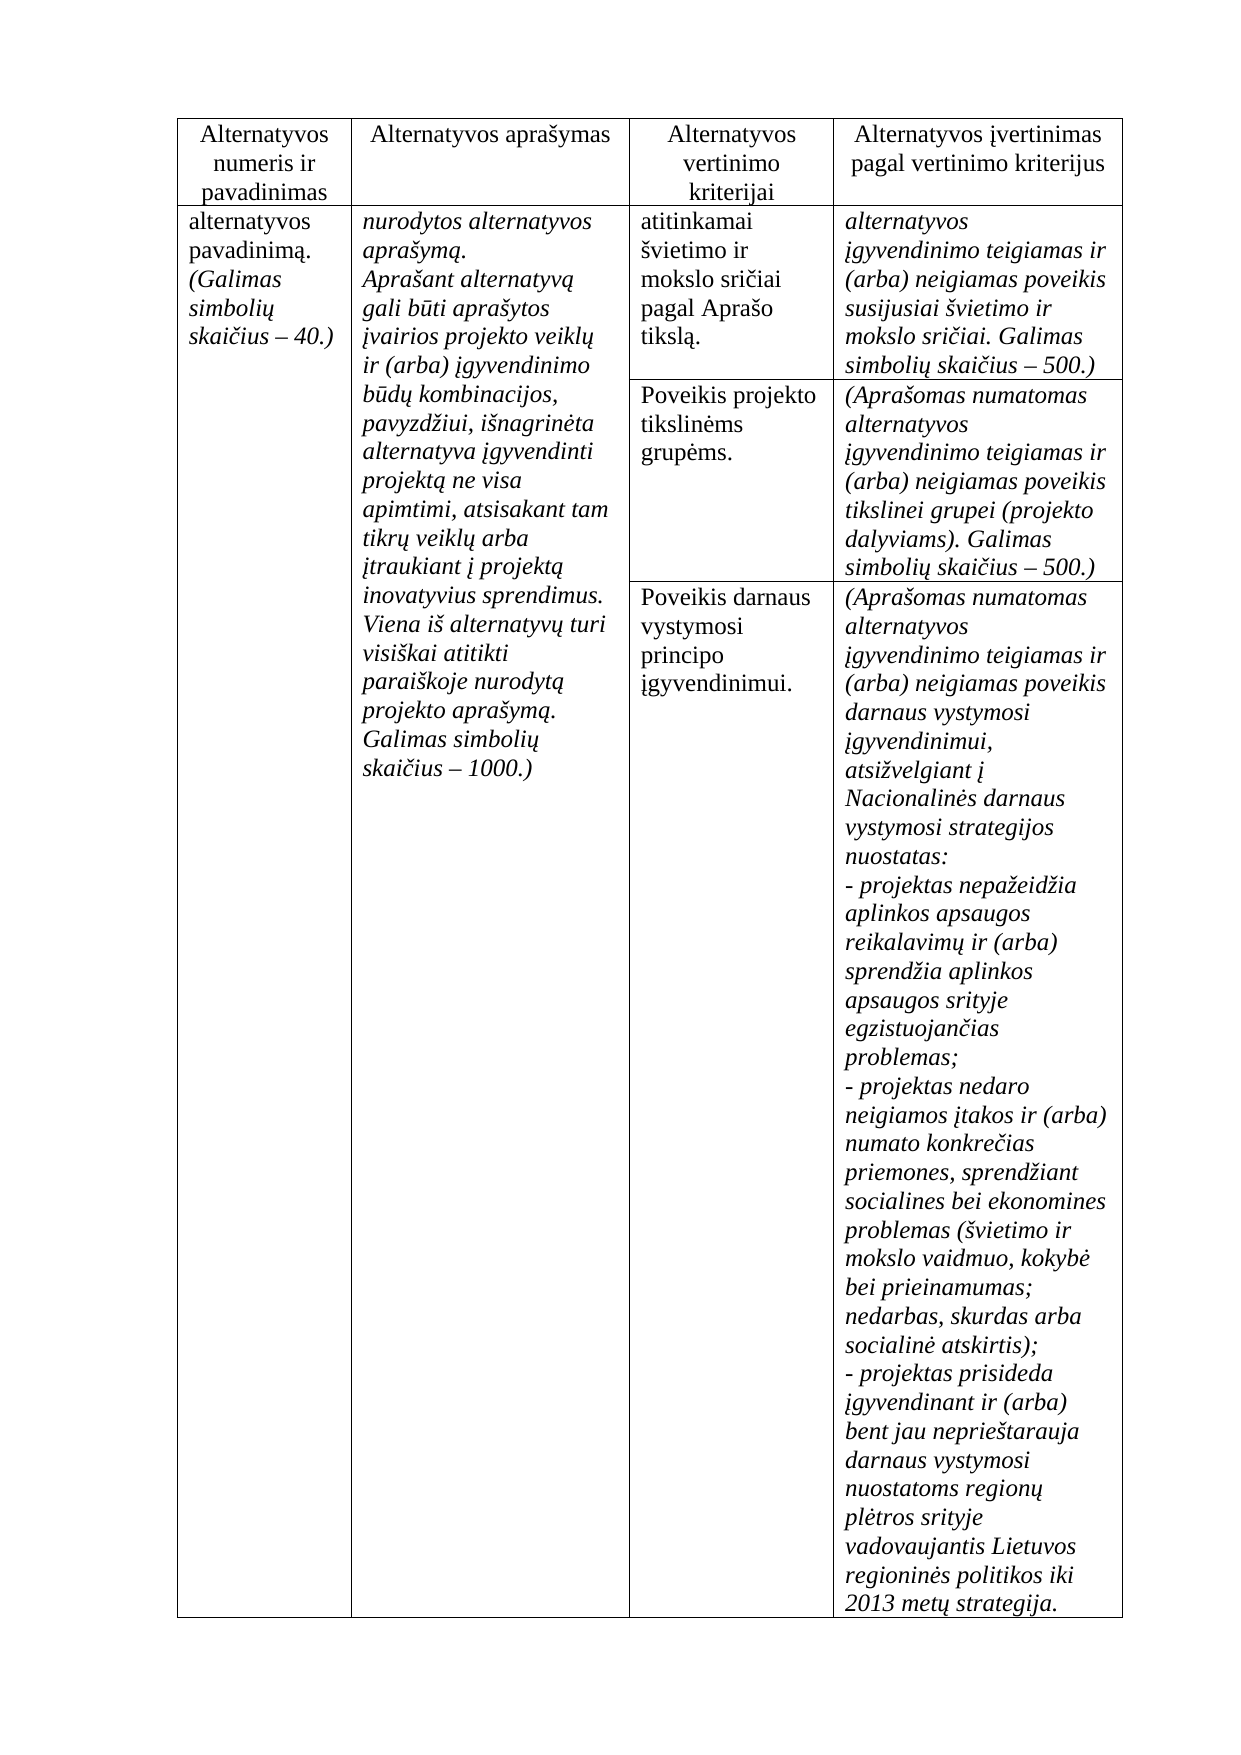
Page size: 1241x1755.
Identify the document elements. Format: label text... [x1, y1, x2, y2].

table_header Alternatyvos vertinimo kriterijai [630, 119, 833, 205]
table_cell Poveikis projekto tikslinėms grupėms. [630, 380, 833, 581]
table_cell nurodytos alternatyvos aprašymą. Aprašant alternatyvą gali būti aprašytos įvairios projekto veiklų ir (arba) įgyvendinimo būdų kombinacijos, pavyzdžiui, išnagrinėta alternatyva įgyvendinti projektą ne visa apimtimi, atsisakant tam tikrų veiklų arba įtraukiant į projektą inovatyvius sprendimus. Viena iš alternatyvų turi visiškai atitikti paraiškoje nurodytą projekto aprašymą. Galimas simbolių skaičius – 1000.) [352, 206, 629, 1617]
table_cell alternatyvos pavadinimą. (Galimas simbolių skaičius – 40.) [178, 206, 351, 1617]
table_cell alternatyvos įgyvendinimo teigiamas ir (arba) neigiamas poveikis susijusiai švietimo ir mokslo sričiai. Galimas simbolių skaičius – 500.) [834, 206, 1122, 379]
table_header Alternatyvos aprašymas [352, 119, 629, 205]
table_header Alternatyvos įvertinimas pagal vertinimo kriterijus [834, 119, 1122, 205]
table_cell atitinkamai švietimo ir mokslo sričiai pagal Aprašo tikslą. [630, 206, 833, 379]
table_cell Poveikis darnaus vystymosi principo įgyvendinimui. [630, 582, 833, 1617]
table_cell (Aprašomas numatomas alternatyvos įgyvendinimo teigiamas ir (arba) neigiamas poveikis tikslinei grupei (projekto dalyviams). Galimas simbolių skaičius – 500.) [834, 380, 1122, 581]
table_header Alternatyvos numeris ir pavadinimas [178, 119, 351, 205]
table_cell (Aprašomas numatomas alternatyvos įgyvendinimo teigiamas ir (arba) neigiamas poveikis darnaus vystymosi įgyvendinimui, atsižvelgiant į Nacionalinės darnaus vystymosi strategijos nuostatas: - projektas nepažeidžia aplinkos apsaugos reikalavimų ir (arba) sprendžia aplinkos apsaugos srityje egzistuojančias problemas; - projektas nedaro neigiamos įtakos ir (arba) numato konkrečias priemones, sprendžiant socialines bei ekonomines problemas (švietimo ir mokslo vaidmuo, kokybė bei prieinamumas; nedarbas, skurdas arba socialinė atskirtis); - projektas prisideda įgyvendinant ir (arba) bent jau neprieštarauja darnaus vystymosi nuostatoms regionų plėtros srityje vadovaujantis Lietuvos regioninės politikos iki 2013 metų strategija. [834, 582, 1122, 1617]
